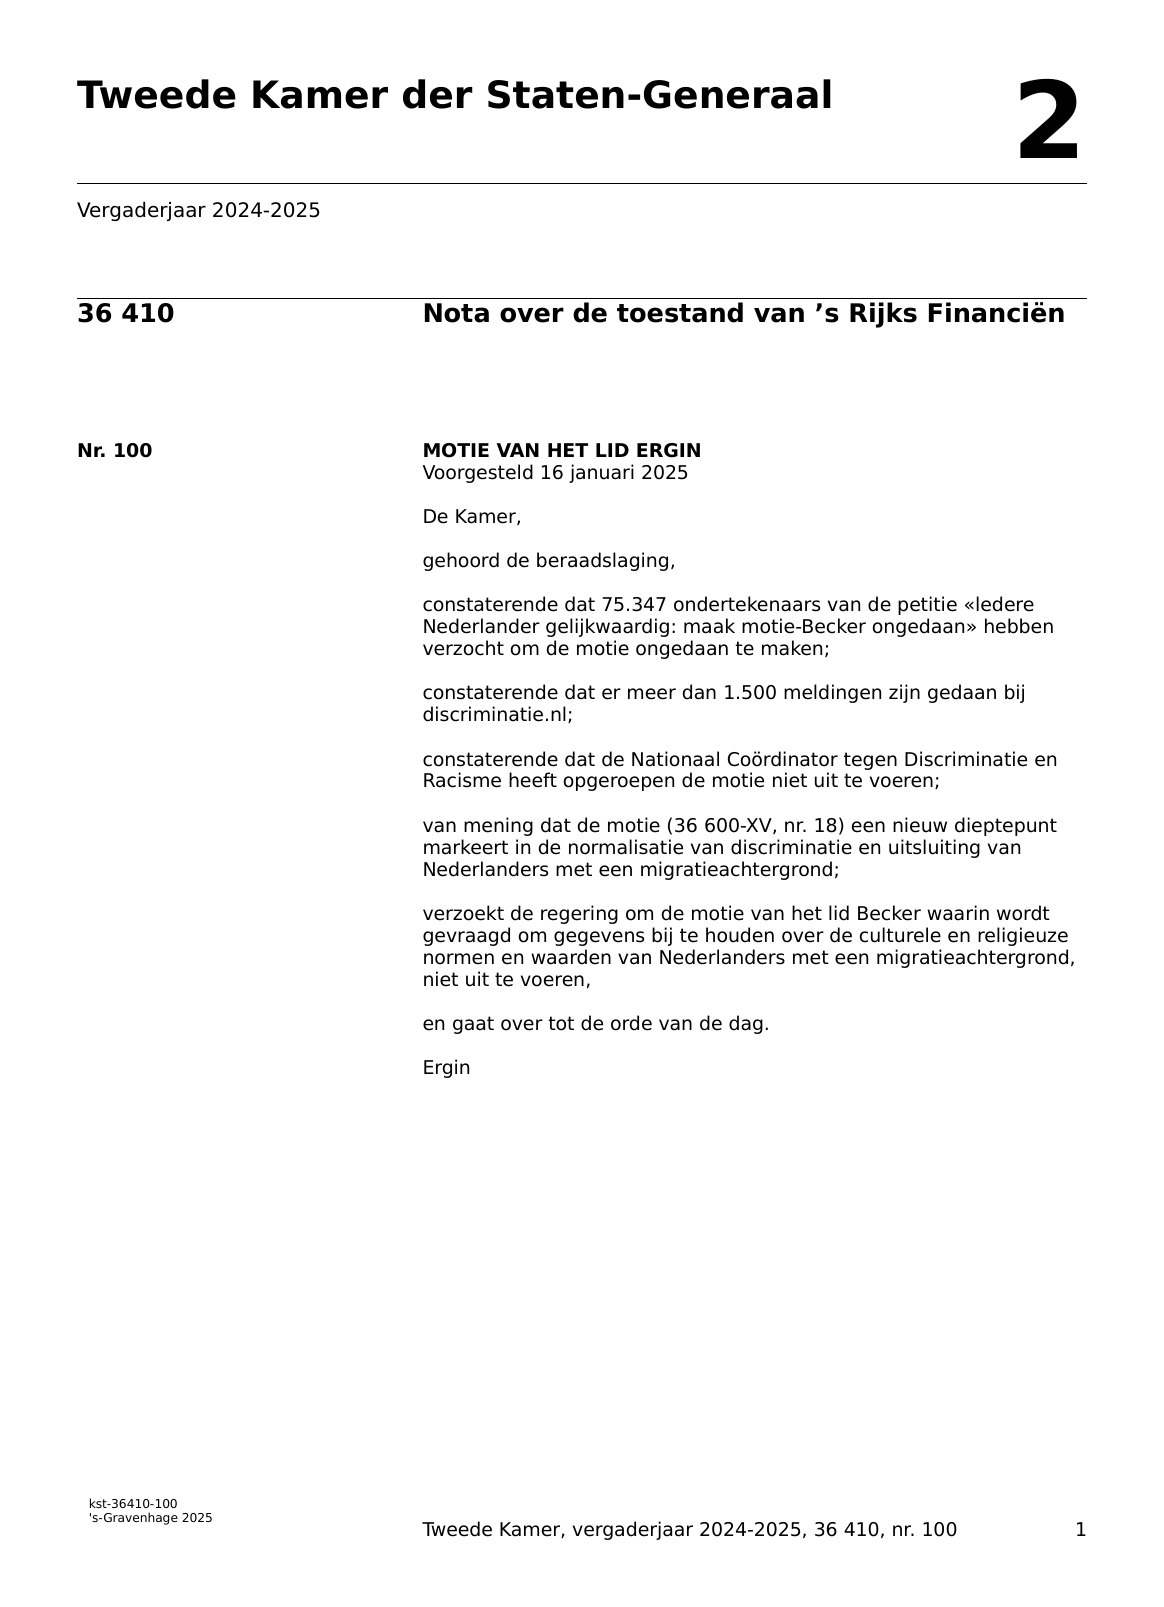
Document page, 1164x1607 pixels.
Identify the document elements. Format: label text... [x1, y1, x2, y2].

text gehoord de beraadslaging, [422, 550, 1087, 572]
text De Kamer, [422, 506, 1087, 528]
subtitle Nr. 100 MOTIE VAN HET LID ERGIN [77, 440, 1087, 462]
text en gaat over tot de orde van de dag. [422, 1013, 1087, 1035]
table_header Tweede Kamer der Staten-Generaal [77, 59, 886, 183]
text verzoekt de regering om de motie van het lid Becker waarin wordt gevraagd om gegevens bij te houden over de culturele en religieuze normen en waarden van Nederlanders met een migratieachtergrond, niet uit te voeren, [422, 903, 1087, 991]
subtitle 36 410 Nota over de toestand van ’s Rijks Financiën [77, 299, 1087, 329]
text constaterende dat 75.347 ondertekenaars van de petitie «ledere Nederlander gelijkwaardig: maak motie-Becker ongedaan» hebben verzocht om de motie ongedaan te maken; [422, 594, 1087, 660]
text Ergin [422, 1057, 1087, 1079]
text kst-36410-100 [88, 1497, 323, 1511]
text van mening dat de motie (36 600-XV, nr. 18) een nieuw dieptepunt markeert in de normalisatie van discriminatie en uitsluiting van Nederlanders met een migratieachtergrond; [422, 814, 1087, 881]
table_cell Vergaderjaar 2024-2025 [77, 184, 1087, 298]
text Voorgesteld 16 januari 2025 [422, 462, 1087, 484]
table_header 2 [886, 59, 1087, 183]
text 's-Gravenhage 2025 [88, 1511, 323, 1525]
text constaterende dat er meer dan 1.500 meldingen zijn gedaan bij discriminatie.nl; [422, 682, 1087, 726]
text constaterende dat de Nationaal Coördinator tegen Discriminatie en Racisme heeft opgeroepen de motie niet uit te voeren; [422, 748, 1087, 792]
